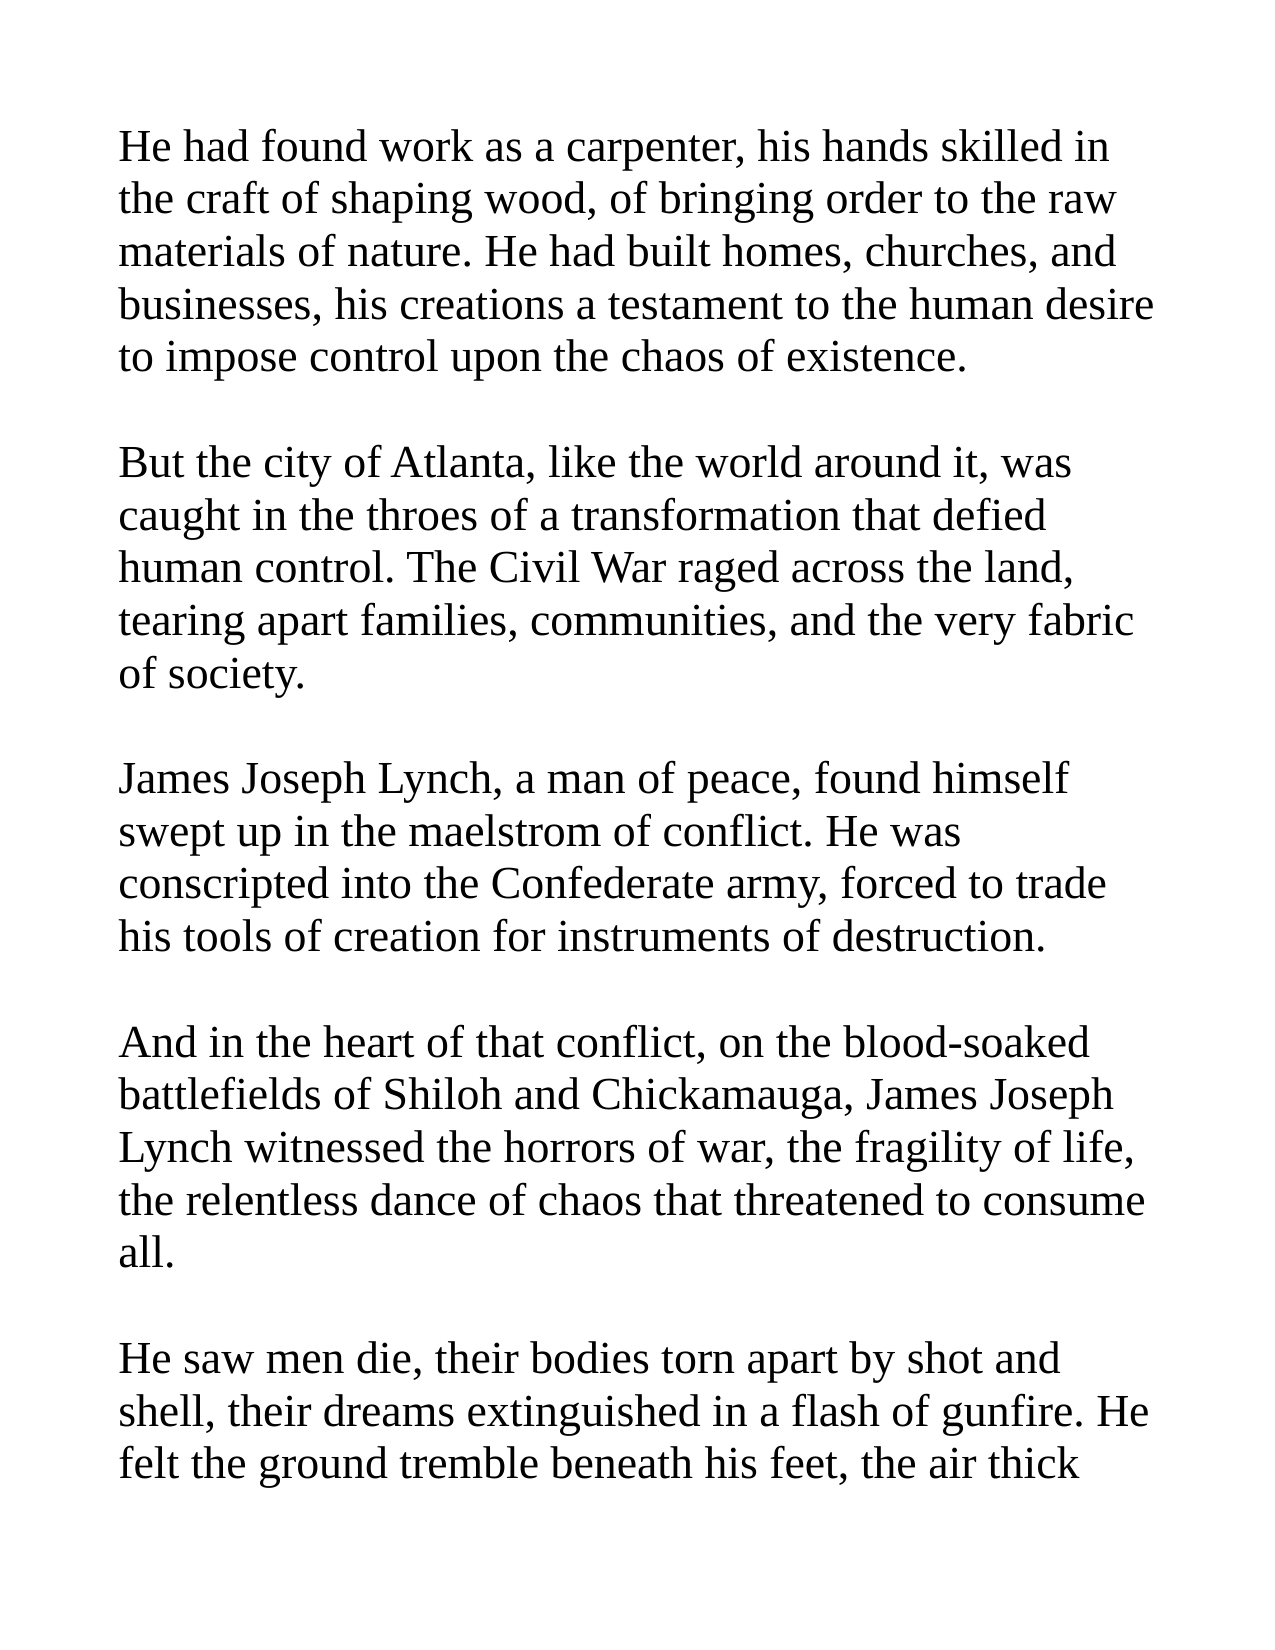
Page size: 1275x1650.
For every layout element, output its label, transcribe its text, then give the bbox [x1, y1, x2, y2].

text James Joseph Lynch, a man of peace, found himself swept up in the maelstrom of conflict. He was conscripted into the Confederate army, forced to trade his tools of creation for instruments of destruction. [118, 751, 1157, 961]
text But the city of Atlanta, like the world around it, was caught in the throes of a transformation that defied human control. The Civil War raged across the land, tearing apart families, communities, and the very fabric of society. [118, 434, 1157, 698]
text And in the heart of that conflict, on the blood-soaked battlefields of Shiloh and Chickamauga, James Joseph Lynch witnessed the horrors of war, the fragility of life, the relentless dance of chaos that threatened to consume all. [118, 1014, 1157, 1278]
text He saw men die, their bodies torn apart by shot and shell, their dreams extinguished in a flash of gunfire. He felt the ground tremble beneath his feet, the air thick [118, 1330, 1157, 1488]
text He had found work as a carpenter, his hands skilled in the craft of shaping wood, of bringing order to the raw materials of nature. He had built homes, churches, and businesses, his creations a testament to the human desire to impose control upon the chaos of existence. [118, 118, 1157, 382]
